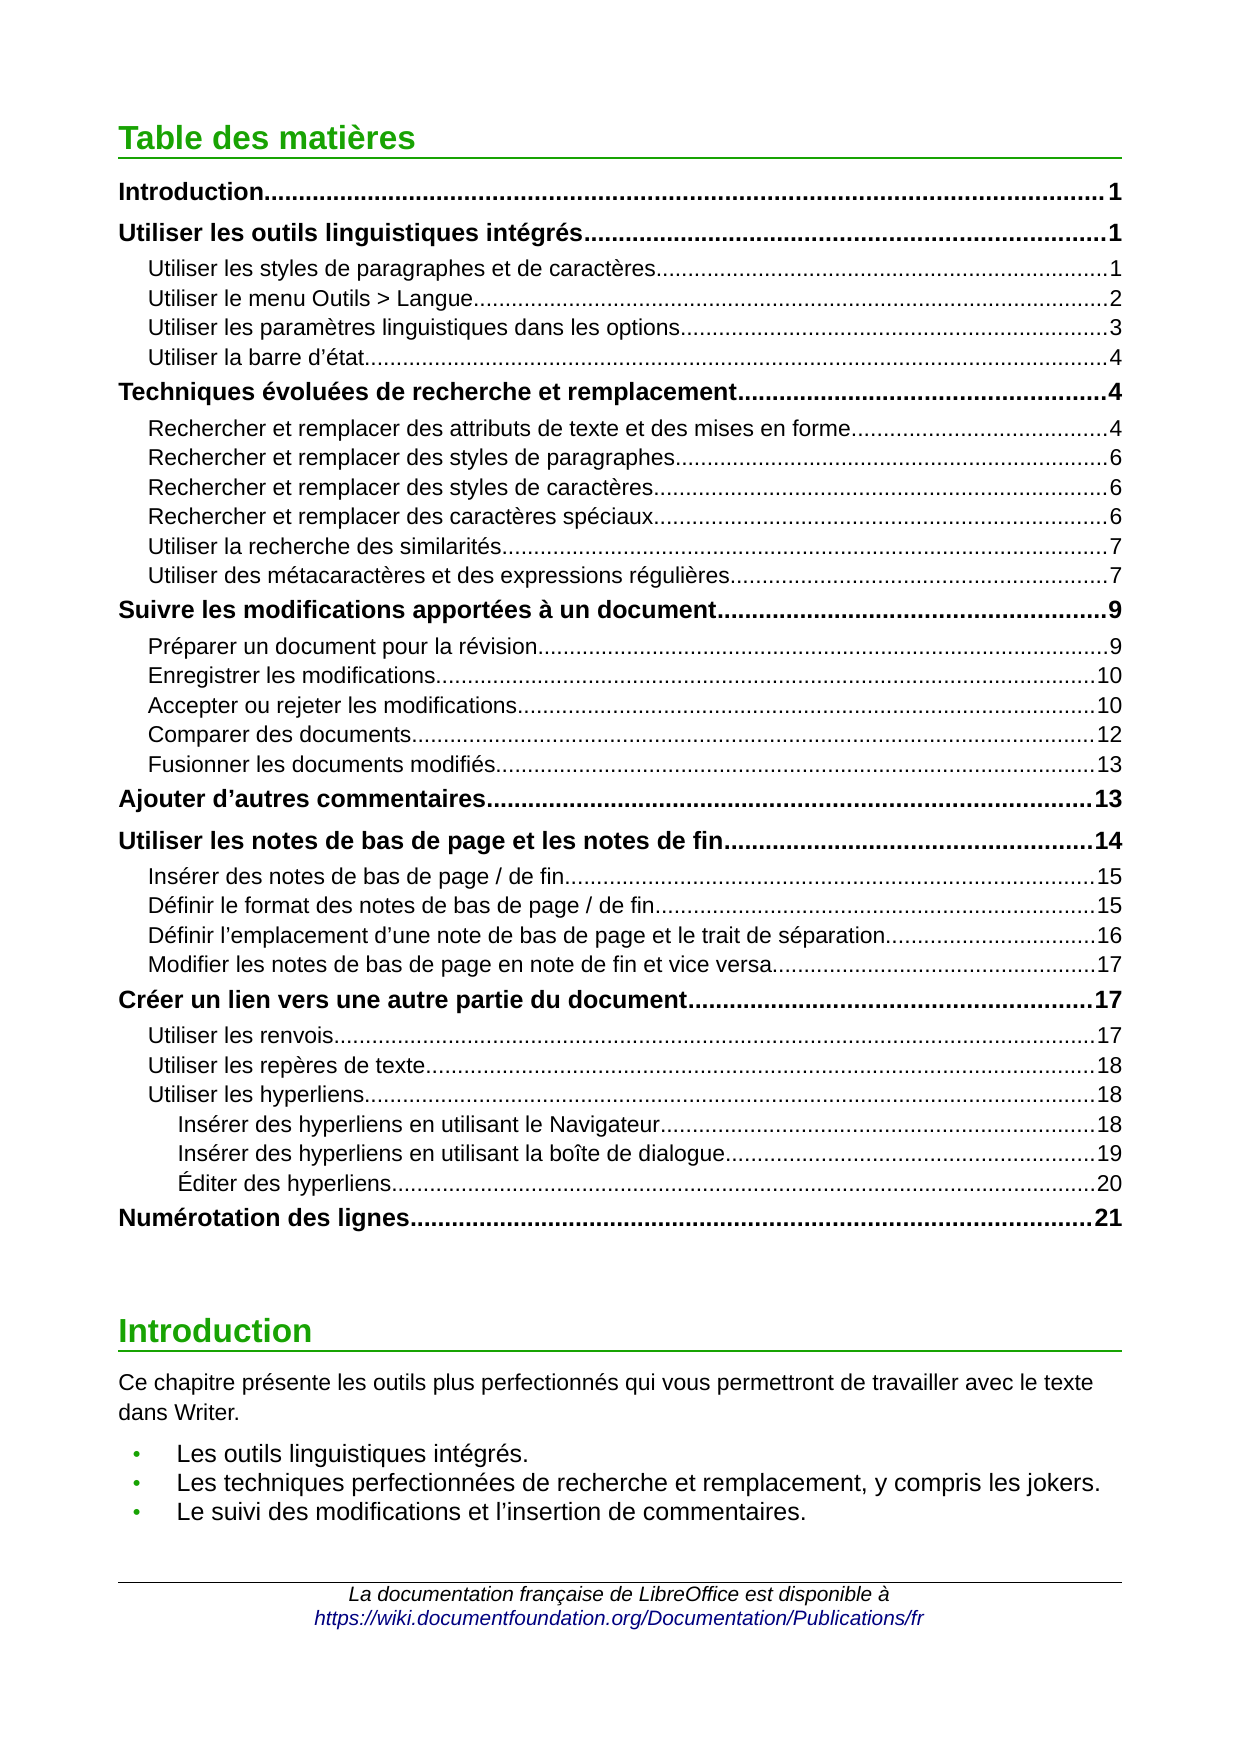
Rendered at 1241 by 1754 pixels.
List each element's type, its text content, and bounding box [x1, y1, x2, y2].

text Utiliser les paramètres linguistiques dans les options 3 [148, 312, 1122, 342]
text Modifier les notes de bas de page en note de fin et vice versa 17 [148, 949, 1122, 979]
text Utiliser la barre d’état 4 [148, 342, 1122, 371]
text Utiliser les hyperliens 18 [148, 1079, 1122, 1109]
list Le suivi des modifications et l’insertion de commentaires. [133, 1497, 1122, 1526]
subtitle Table des matières [118, 118, 1122, 157]
text Comparer des documents 12 [148, 719, 1122, 749]
text Accepter ou rejeter les modifications 10 [148, 690, 1122, 719]
text Ajouter d’autres commentaires 13 [118, 784, 1122, 814]
text Préparer un document pour la révision 9 [148, 631, 1122, 660]
text Utiliser le menu Outils > Langue 2 [148, 283, 1122, 312]
text Rechercher et remplacer des styles de paragraphes 6 [148, 442, 1122, 472]
text Utiliser les repères de texte 18 [148, 1050, 1122, 1079]
list Les outils linguistiques intégrés. [133, 1439, 1122, 1468]
text Insérer des hyperliens en utilisant la boîte de dialogue 19 [177, 1138, 1122, 1168]
text Fusionner les documents modifiés 13 [148, 749, 1122, 778]
text Ce chapitre présente les outils plus perfectionnés qui vous permettront de travailler avec le texte dans Writer. [118, 1366, 1122, 1425]
text Utiliser des métacaractères et des expressions régulières 7 [148, 560, 1122, 589]
text Créer un lien vers une autre partie du document 17 [118, 985, 1122, 1014]
text Rechercher et remplacer des attributs de texte et des mises en forme 4 [148, 413, 1122, 442]
text Introduction 1 [118, 177, 1122, 206]
subtitle Introduction [118, 1311, 1122, 1350]
text Utiliser les styles de paragraphes et de caractères 1 [148, 253, 1122, 283]
text Enregistrer les modifications 10 [148, 660, 1122, 690]
text Numérotation des lignes 21 [118, 1203, 1122, 1232]
text Rechercher et remplacer des caractères spéciaux 6 [148, 501, 1122, 531]
text Définir le format des notes de bas de page / de fin 15 [148, 890, 1122, 920]
text Utiliser la recherche des similarités 7 [148, 531, 1122, 560]
text Éditer des hyperliens 20 [177, 1168, 1122, 1197]
text Insérer des hyperliens en utilisant le Navigateur 18 [177, 1109, 1122, 1138]
text Techniques évoluées de recherche et remplacement 4 [118, 377, 1122, 407]
text Suivre les modifications apportées à un document 9 [118, 595, 1122, 625]
text Utiliser les renvois 17 [148, 1020, 1122, 1050]
list Les techniques perfectionnées de recherche et remplacement, y compris les jokers. [133, 1468, 1122, 1497]
text Définir l’emplacement d’une note de bas de page et le trait de séparation 16 [148, 920, 1122, 949]
text Rechercher et remplacer des styles de caractères 6 [148, 472, 1122, 501]
text Utiliser les outils linguistiques intégrés 1 [118, 218, 1122, 247]
text Utiliser les notes de bas de page et les notes de fin 14 [118, 826, 1122, 855]
text Insérer des notes de bas de page / de fin 15 [148, 861, 1122, 890]
